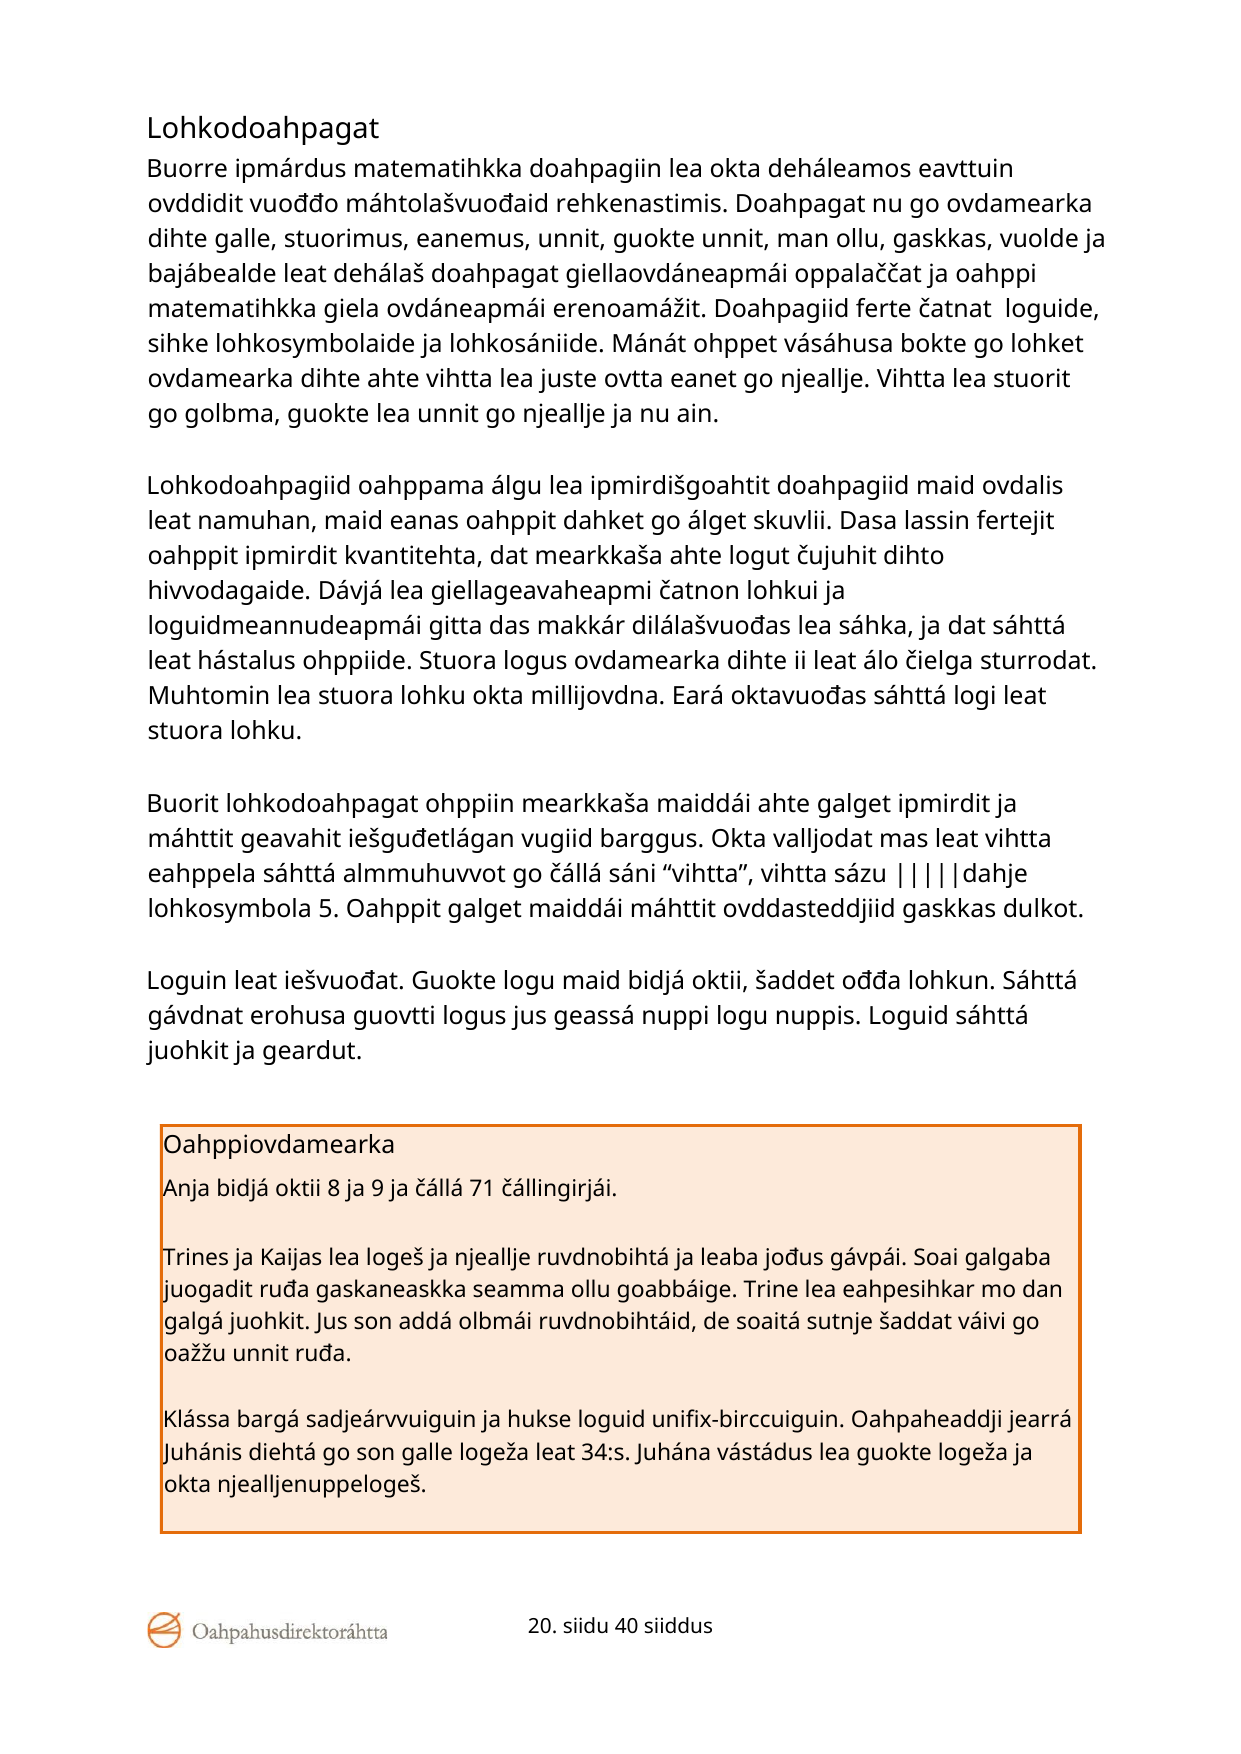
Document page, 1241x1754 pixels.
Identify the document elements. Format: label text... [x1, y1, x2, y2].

text Buorit lohkodoahpagat ohppiin mearkkaša maiddái ahte galget ipmirdit ja máhttit geavahit iešguđetlágan vugiid barggus. Okta valljodat mas leat vihtta eahppela sáhttá almmuhuvvot go čállá sáni “vihtta”, vihtta sázu |||||dahje lohkosymbola 5. Oahppit galget maiddái máhttit ovddasteddjiid gaskkas dulkot. [146, 785, 1107, 924]
text Lohkodoahpagiid oahppama álgu lea ipmirdišgoahtit doahpagiid maid ovdalis leat namuhan, maid eanas oahppit dahket go álget skuvlii. Dasa lassin fertejit oahppit ipmirdit kvantitehta, dat mearkkaša ahte logut čujuhit dihto hivvodagaide. Dávjá lea giellageavaheapmi čatnon lohkui ja loguidmeannudeapmái gitta das makkár dilálašvuođas lea sáhka, ja dat sáhttá leat hástalus ohppiide. Stuora logus ovdamearka dihte ii leat álo čielga sturrodat. Muhtomin lea stuora lohku okta millijovdna. Eará oktavuođas sáhttá logi leat stuora lohku. [146, 468, 1107, 747]
text Oahppiovdamearka [163, 1127, 1078, 1161]
text Trines ja Kaijas lea logeš ja njeallje ruvdnobihtá ja leaba jođus gávpái. Soai galgaba juogadit ruđa gaskaneaskka seamma ollu goabbáige. Trine lea eahpesihkar mo dan galgá juohkit. Jus son addá olbmái ruvdnobihtáid, de soaitá sutnje šaddat váivi go oažžu unnit ruđa. [163, 1238, 1078, 1366]
picture [147, 1612, 388, 1648]
subtitle Lohkodoahpagat [146, 108, 1116, 147]
text Loguin leat iešvuođat. Guokte logu maid bidjá oktii, šaddet ođđa lohkun. Sáhttá gávdnat erohusa guovtti logus jus geassá nuppi logu nuppis. Loguid sáhttá juohkit ja geardut. [146, 962, 1107, 1067]
text Klássa bargá sadjeárvvuiguin ja hukse loguid unifix-birccuiguin. Oahpaheaddji jearrá Juhánis diehtá go son galle logeža leat 34:s. Juhána vástádus lea guokte logeža ja okta njealljenuppelogeš. [163, 1400, 1078, 1497]
text Buorre ipmárdus matematihkka doahpagiin lea okta deháleamos eavttuin ovddidit vuođđo máhtolašvuođaid rehkenastimis. Doahpagat nu go ovdamearka dihte galle, stuorimus, eanemus, unnit, guokte unnit, man ollu, gaskkas, vuolde ja bajábealde leat dehálaš doahpagat giellaovdáneapmái oppalaččat ja oahppi matematihkka giela ovdáneapmái erenoamážit. Doahpagiid ferte čatnat loguide, sihke lohkosymbolaide ja lohkosániide. Mánát ohppet vásáhusa bokte go lohket ovdamearka dihte ahte vihtta lea juste ovtta eanet go njeallje. Vihtta lea stuorit go golbma, guokte lea unnit go njeallje ja nu ain. [146, 151, 1107, 430]
text Anja bidjá oktii 8 ja 9 ja čállá 71 čállingirjái. [163, 1169, 1078, 1201]
